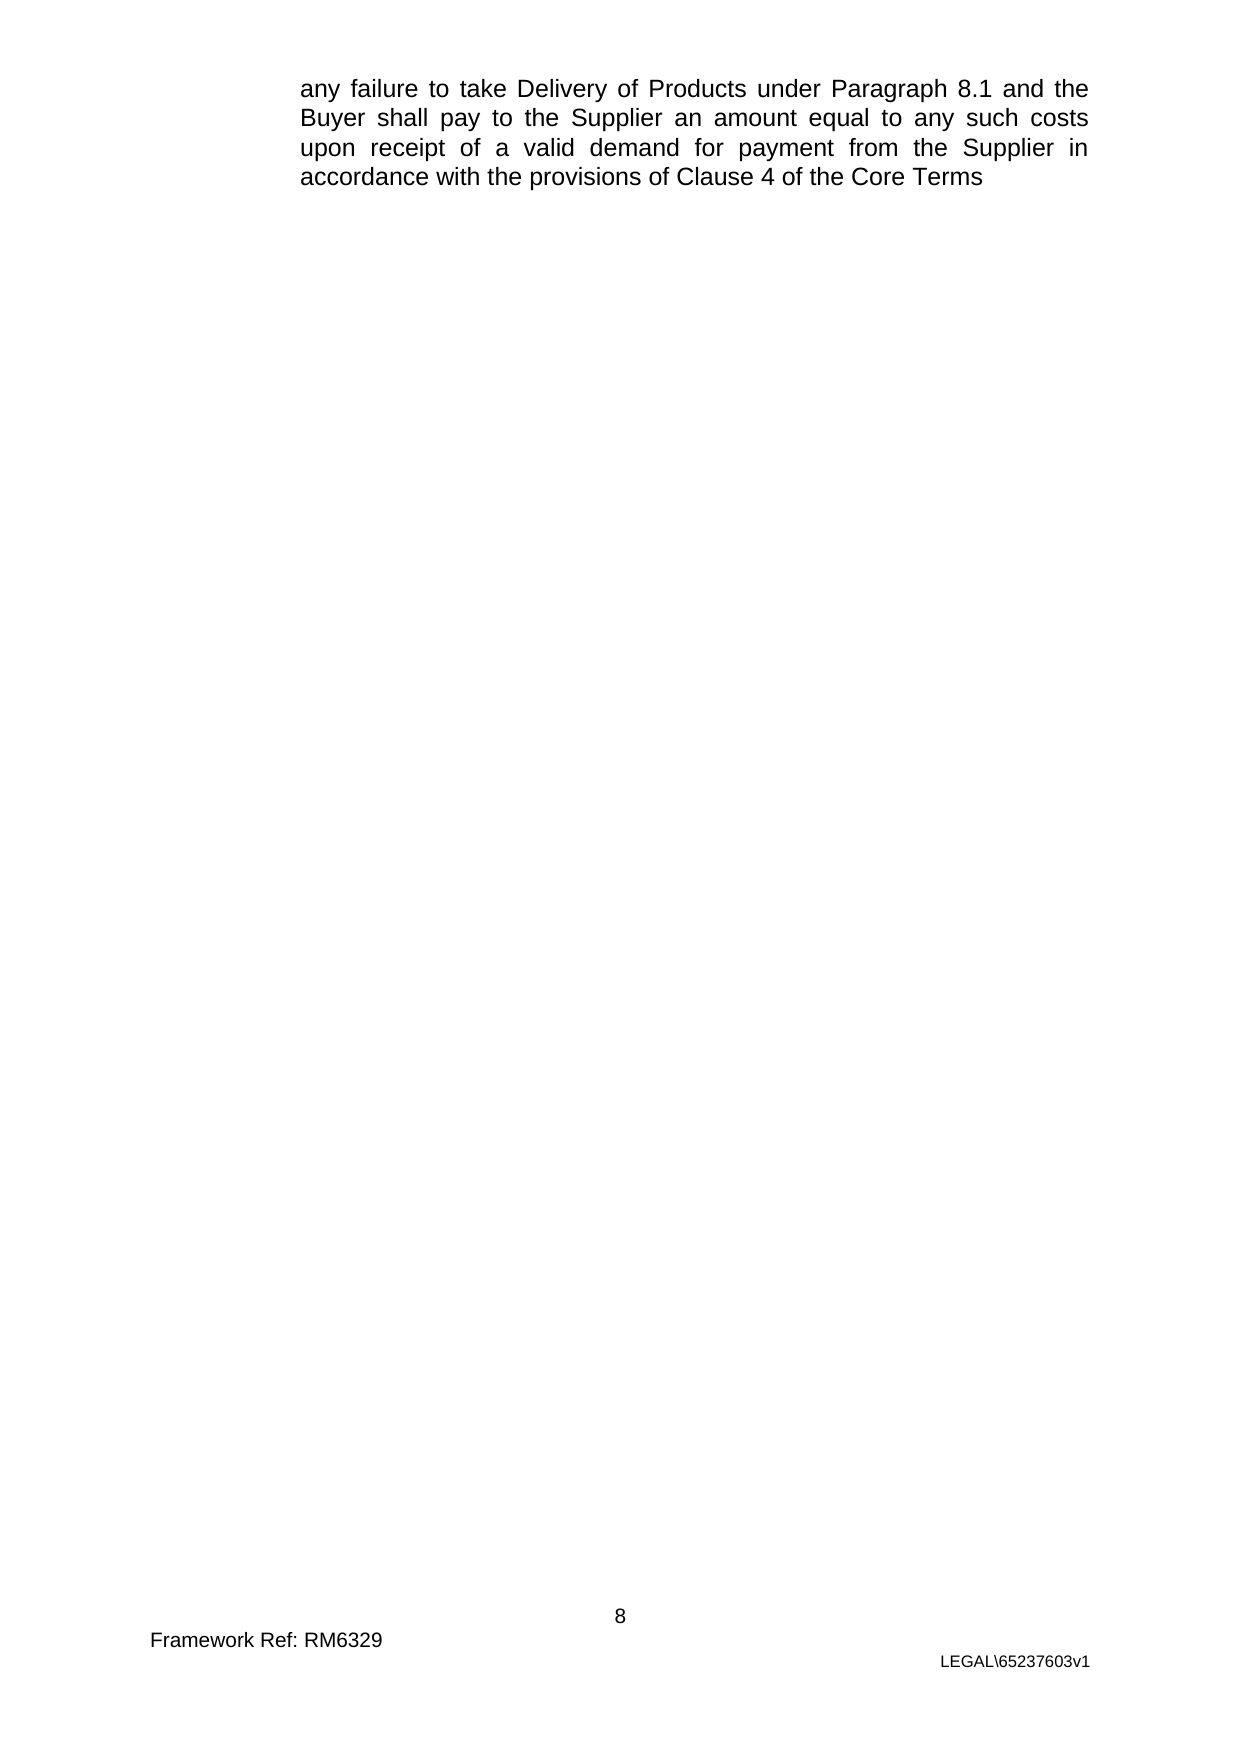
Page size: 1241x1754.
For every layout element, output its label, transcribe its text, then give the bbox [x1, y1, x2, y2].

list any failure to take Delivery of Products under Paragraph 8.1 and the Buyer shall pay to the Supplier an amount equal to any such costs upon receipt of a valid demand for payment from the Supplier in accordance with the provisions of Clause 4 of the Core Terms [225, 73, 1090, 191]
